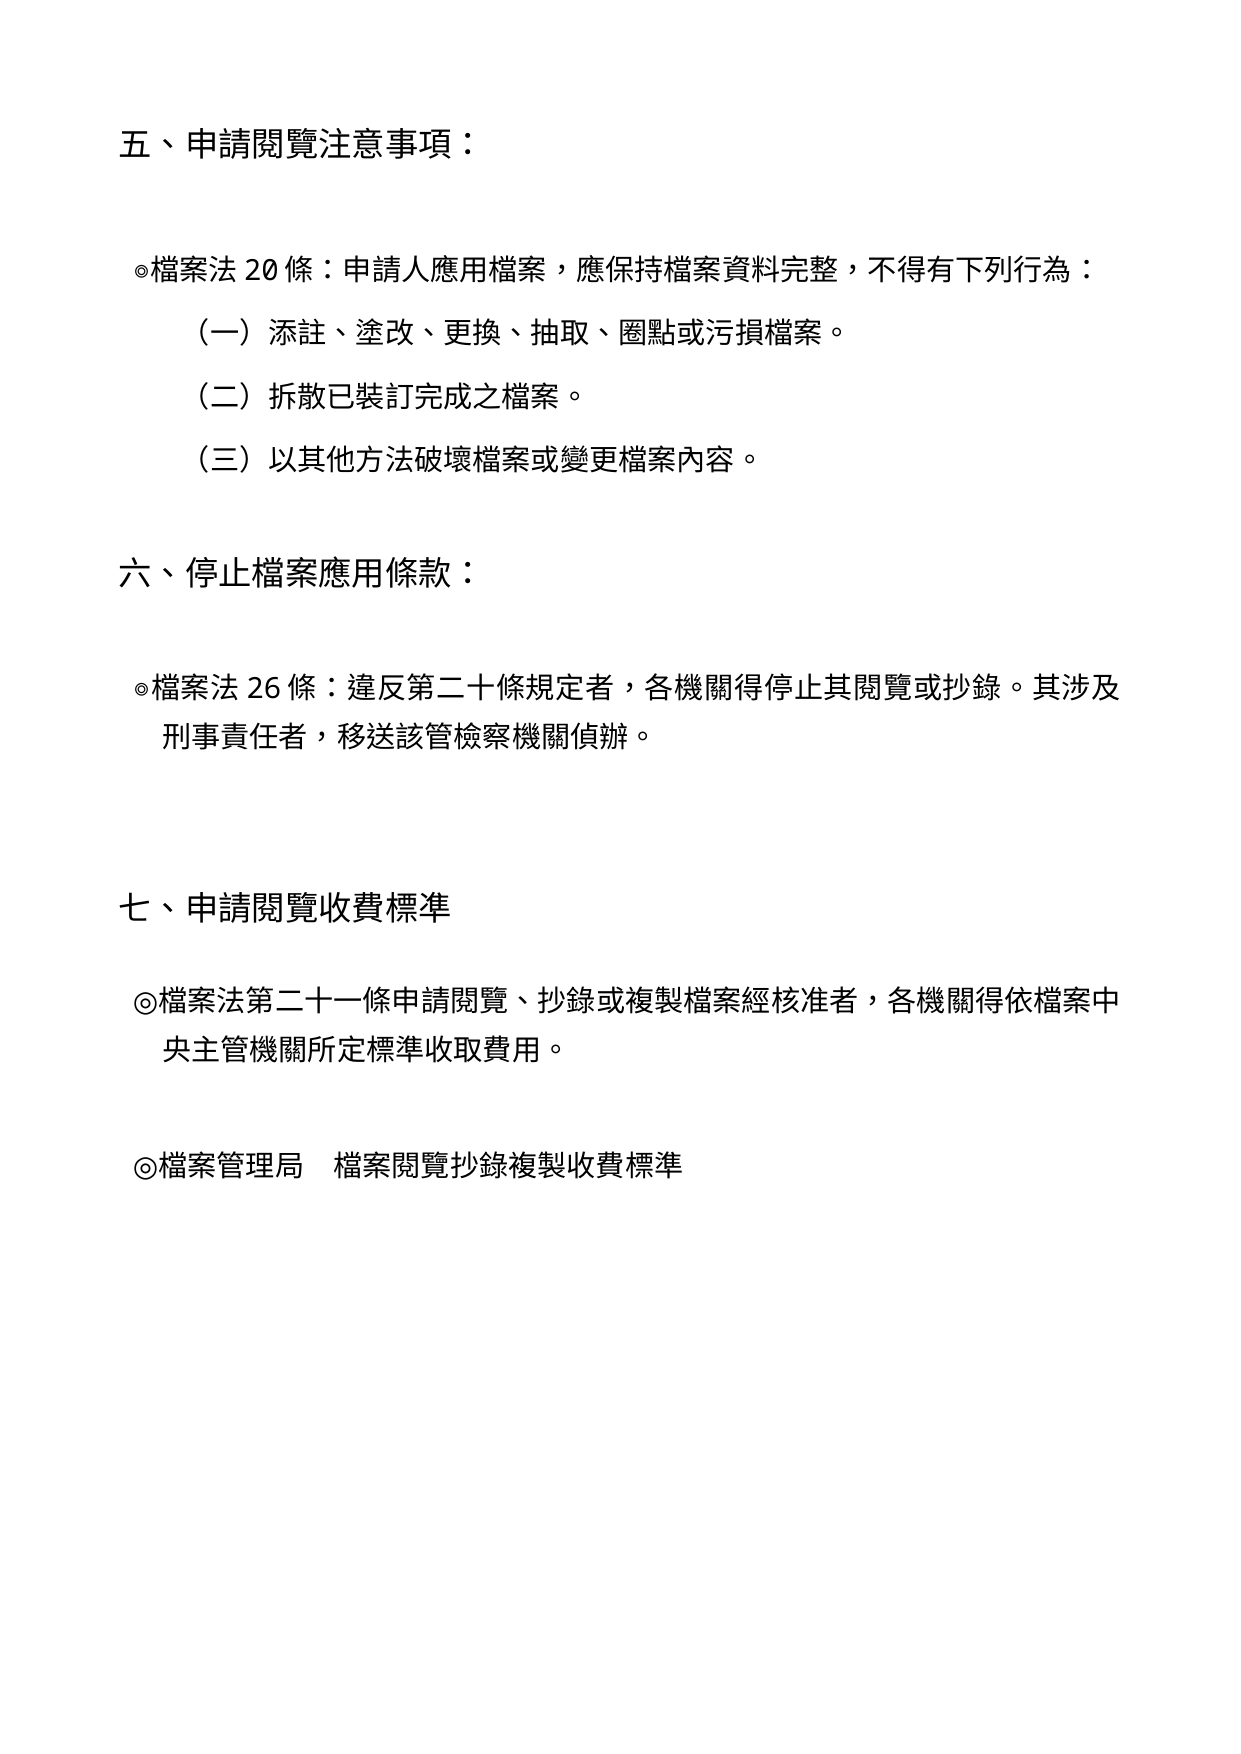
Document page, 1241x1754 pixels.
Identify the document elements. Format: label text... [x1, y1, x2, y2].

text ◎檔案管理局 檔案閱覽抄錄複製收費標準 [133, 1143, 1122, 1185]
text ◎檔案法20條：申請人應用檔案，應保持檔案資料完整，不得有下列行為： [133, 247, 1122, 289]
text 七、申請閱覽收費標凖 [118, 882, 1122, 930]
text ◎檔案法26條：違反第二十條規定者，各機關得停止其閱覽或抄錄。其涉及刑事責任者，移送該管檢察機關偵辦。 [133, 665, 1122, 756]
text （一）添註、塗改、更換、抽取、圈點或污損檔案。 [181, 310, 1122, 352]
text （二）拆散已裝訂完成之檔案。 [181, 373, 1122, 416]
text （三）以其他方法破壞檔案或變更檔案內容。 [181, 436, 1122, 479]
text 六、停止檔案應用條款： [118, 547, 1122, 595]
text ◎檔案法第二十一條申請閱覽、抄錄或複製檔案經核准者，各機關得依檔案中央主管機關所定標準收取費用。 [133, 978, 1122, 1069]
text 五、申請閱覽注意事項： [118, 118, 1122, 166]
